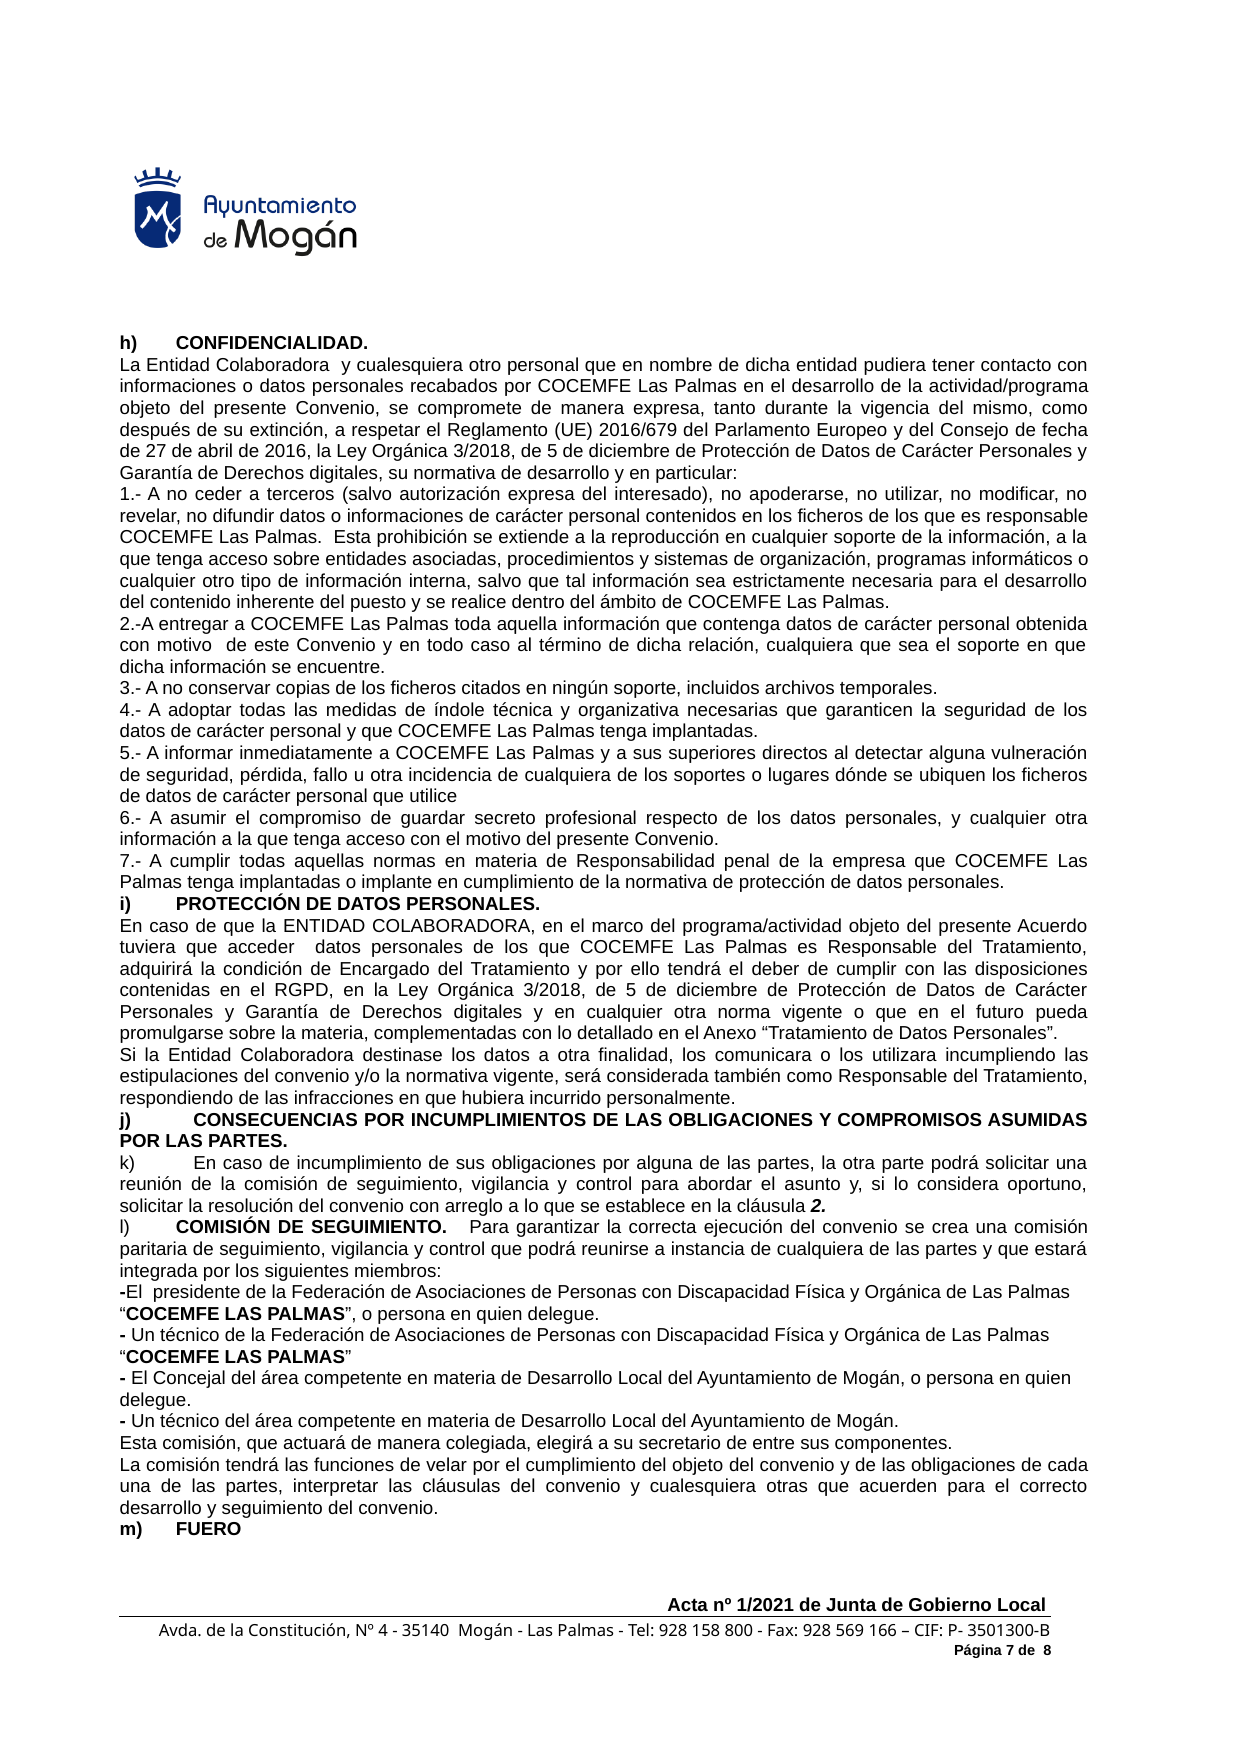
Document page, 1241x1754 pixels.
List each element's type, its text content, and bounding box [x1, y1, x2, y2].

list 7.- A cumplir todas aquellas normas en materia de Responsabilidad penal de la empresa que COCEMFE Las Palmas tenga implantadas o implante en cumplimiento de la normativa de protección de datos personales. [119, 850, 1088, 893]
text - El Concejal del área competente en materia de Desarrollo Local del Ayuntamiento de Mogán, o persona en quien delegue. [119, 1367, 1088, 1410]
list CONFIDENCIALIDAD. [119, 332, 1088, 354]
list 1.- A no ceder a terceros (salvo autorización expresa del interesado), no apoderarse, no utilizar, no modificar, no revelar, no difundir datos o informaciones de carácter personal contenidos en los ficheros de los que es responsable COCEMFE Las Palmas. Esta prohibición se extiende a la reproducción en cualquier soporte de la información, a la que tenga acceso sobre entidades asociadas, procedimientos y sistemas de organización, programas informáticos o cualquier otro tipo de información interna, salvo que tal información sea estrictamente necesaria para el desarrollo del contenido inherente del puesto y se realice dentro del ámbito de COCEMFE Las Palmas. [119, 483, 1088, 612]
list 4.- A adoptar todas las medidas de índole técnica y organizativa necesarias que garanticen la seguridad de los datos de carácter personal y que COCEMFE Las Palmas tenga implantadas. [119, 699, 1088, 742]
list PROTECCIÓN DE DATOS PERSONALES. [119, 893, 1088, 914]
text Si la Entidad Colaboradora destinase los datos a otra finalidad, los comunicara o los utilizara incumpliendo las estipulaciones del convenio y/o la normativa vigente, será considerada también como Responsable del Tratamiento, respondiendo de las infracciones en que hubiera incurrido personalmente. [119, 1044, 1088, 1108]
text - Un técnico de la Federación de Asociaciones de Personas con Discapacidad Física y Orgánica de Las Palmas “COCEMFE LAS PALMAS” [119, 1324, 1088, 1367]
text - Un técnico del área competente en materia de Desarrollo Local del Ayuntamiento de Mogán. [119, 1410, 1088, 1432]
text La Entidad Colaboradora y cualesquiera otro personal que en nombre de dicha entidad pudiera tener contacto con informaciones o datos personales recabados por COCEMFE Las Palmas en el desarrollo de la actividad/programa objeto del presente Convenio, se compromete de manera expresa, tanto durante la vigencia del mismo, como después de su extinción, a respetar el Reglamento (UE) 2016/679 del Parlamento Europeo y del Consejo de fecha de 27 de abril de 2016, la Ley Orgánica 3/2018, de 5 de diciembre de Protección de Datos de Carácter Personales y Garantía de Derechos digitales, su normativa de desarrollo y en particular: [119, 354, 1088, 483]
text En caso de que la ENTIDAD COLABORADORA, en el marco del programa/actividad objeto del presente Acuerdo tuviera que acceder datos personales de los que COCEMFE Las Palmas es Responsable del Tratamiento, adquirirá la condición de Encargado del Tratamiento y por ello tendrá el deber de cumplir con las disposiciones contenidas en el RGPD, en la Ley Orgánica 3/2018, de 5 de diciembre de Protección de Datos de Carácter Personales y Garantía de Derechos digitales y en cualquier otra norma vigente o que en el futuro pueda promulgarse sobre la materia, complementadas con lo detallado en el Anexo “Tratamiento de Datos Personales”. [119, 914, 1088, 1044]
list 5.- A informar inmediatamente a COCEMFE Las Palmas y a sus superiores directos al detectar alguna vulneración de seguridad, pérdida, fallo u otra incidencia de cualquiera de los soportes o lugares dónde se ubiquen los ficheros de datos de carácter personal que utilice [119, 742, 1088, 807]
list 2.-A entregar a COCEMFE Las Palmas toda aquella información que contenga datos de carácter personal obtenida con motivo de este Convenio y en todo caso al término de dicha relación, cualquiera que sea el soporte en que dicha información se encuentre. [119, 612, 1088, 677]
list 6.- A asumir el compromiso de guardar secreto profesional respecto de los datos personales, y cualquier otra información a la que tenga acceso con el motivo del presente Convenio. [119, 807, 1088, 850]
list COMISIÓN DE SEGUIMIENTO. Para garantizar la correcta ejecución del convenio se crea una comisión paritaria de seguimiento, vigilancia y control que podrá reunirse a instancia de cualquiera de las partes y que estará integrada por los siguientes miembros: [119, 1216, 1088, 1281]
text -El presidente de la Federación de Asociaciones de Personas con Discapacidad Física y Orgánica de Las Palmas “COCEMFE LAS PALMAS”, o persona en quien delegue. [119, 1281, 1088, 1324]
list Esta comisión, que actuará de manera colegiada, elegirá a su secretario de entre sus componentes. [119, 1432, 1088, 1453]
list En caso de incumplimiento de sus obligaciones por alguna de las partes, la otra parte podrá solicitar una reunión de la comisión de seguimiento, vigilancia y control para abordar el asunto y, si lo considera oportuno, solicitar la resolución del convenio con arreglo a lo que se establece en la cláusula 2. [119, 1152, 1088, 1216]
picture [120, 146, 373, 274]
list CONSECUENCIAS POR INCUMPLIMIENTOS DE LAS OBLIGACIONES Y COMPROMISOS ASUMIDAS POR LAS PARTES. [119, 1108, 1088, 1152]
list 3.- A no conservar copias de los ficheros citados en ningún soporte, incluidos archivos temporales. [119, 677, 1088, 699]
list FUERO [119, 1518, 1088, 1540]
list La comisión tendrá las funciones de velar por el cumplimiento del objeto del convenio y de las obligaciones de cada una de las partes, interpretar las cláusulas del convenio y cualesquiera otras que acuerden para el correcto desarrollo y seguimiento del convenio. [119, 1453, 1088, 1518]
